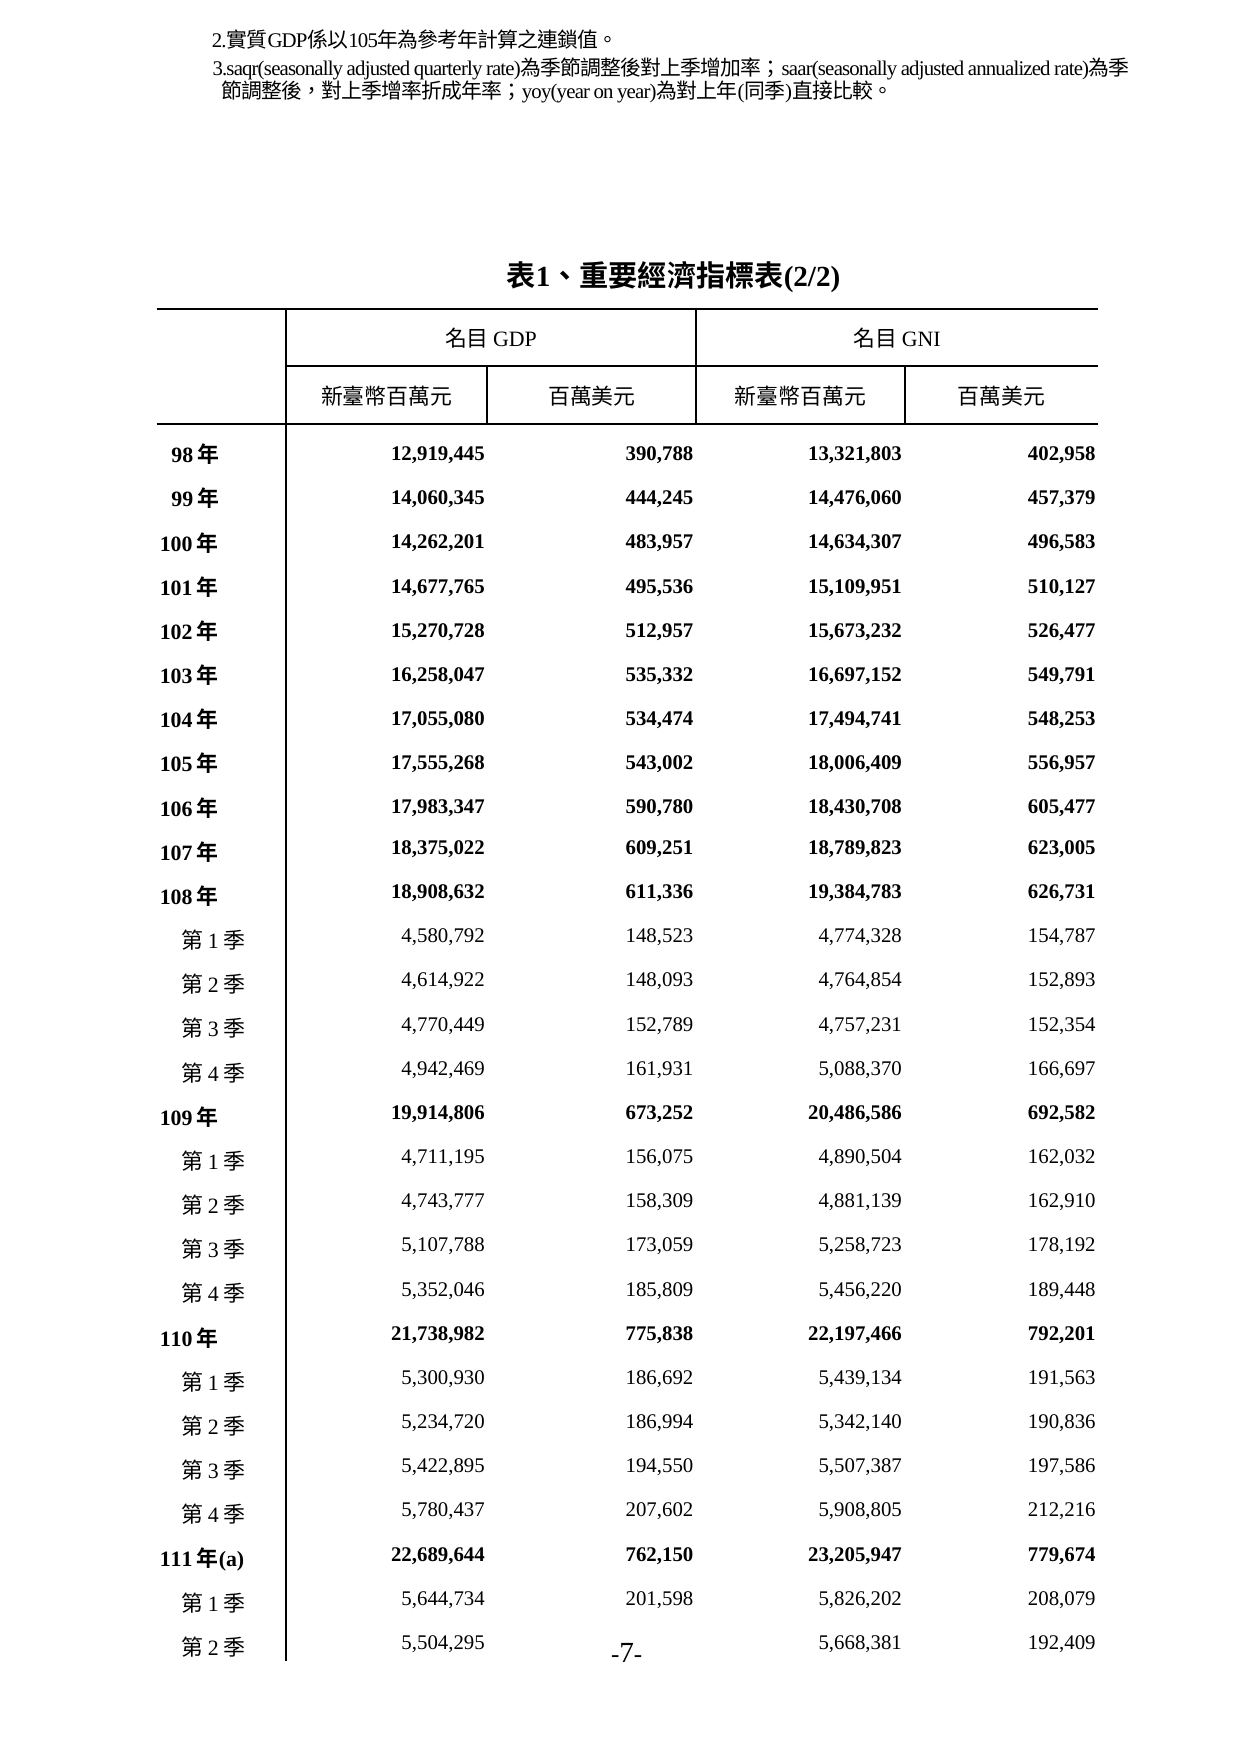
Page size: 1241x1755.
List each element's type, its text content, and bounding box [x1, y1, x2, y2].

table_cell 548,253 [905, 690, 1098, 734]
table_cell 5,234,720 [287, 1396, 487, 1441]
table_cell 第3季 [157, 999, 285, 1043]
table_cell 第4季 [157, 1485, 285, 1529]
table_cell 535,332 [487, 646, 696, 690]
table_cell 5,258,723 [696, 1220, 904, 1264]
table_cell 173,059 [487, 1220, 696, 1264]
table_cell 194,550 [487, 1441, 696, 1485]
table_cell 201,598 [487, 1573, 696, 1617]
table_cell 162,910 [905, 1176, 1098, 1220]
table_cell 5,826,202 [696, 1573, 904, 1617]
table_cell 第3季 [157, 1220, 285, 1264]
table_cell 102年 [157, 601, 285, 646]
table_cell 549,791 [905, 646, 1098, 690]
table_cell 623,005 [905, 822, 1098, 866]
table_cell 457,379 [905, 469, 1098, 513]
table_cell 18,430,708 [696, 778, 904, 822]
table_cell 148,523 [487, 911, 696, 955]
table_cell 158,309 [487, 1176, 696, 1220]
table_cell 5,668,381 [696, 1617, 904, 1661]
table_cell 18,789,823 [696, 822, 904, 866]
table_cell 4,770,449 [287, 999, 487, 1043]
table_cell 百萬美元 [488, 367, 695, 423]
table_cell 17,983,347 [287, 778, 487, 822]
table_header [157, 310, 285, 423]
table_cell 162,032 [905, 1131, 1098, 1176]
table_cell 510,127 [905, 557, 1098, 601]
table_cell 17,555,268 [287, 734, 487, 778]
table_cell 第3季 [157, 1441, 285, 1485]
table_cell 110年 [157, 1308, 285, 1352]
table_cell 512,957 [487, 601, 696, 646]
text 2.實質GDP係以105年為參考年計算之連鎖值。 [156, 29, 1131, 52]
table_cell 18,006,409 [696, 734, 904, 778]
table_cell 779,674 [905, 1529, 1098, 1573]
table_cell 14,262,201 [287, 513, 487, 557]
table_cell 4,774,328 [696, 911, 904, 955]
table_cell 98年 [157, 425, 285, 469]
table_cell 152,354 [905, 999, 1098, 1043]
table_cell 792,201 [905, 1308, 1098, 1352]
table_cell 496,583 [905, 513, 1098, 557]
table_cell 105年 [157, 734, 285, 778]
table_cell 534,474 [487, 690, 696, 734]
table_cell 5,456,220 [696, 1264, 904, 1308]
table_cell 154,787 [905, 911, 1098, 955]
table_cell 526,477 [905, 601, 1098, 646]
table_cell 15,270,728 [287, 601, 487, 646]
table_header 名目GNI [697, 310, 1098, 365]
table_cell 第1季 [157, 1352, 285, 1396]
table_cell 4,890,504 [696, 1131, 904, 1176]
table_cell 108年 [157, 866, 285, 911]
table_cell 762,150 [487, 1529, 696, 1573]
table_cell 626,731 [905, 866, 1098, 911]
table_cell 104年 [157, 690, 285, 734]
table_cell 148,093 [487, 955, 696, 999]
table_cell 402,958 [905, 425, 1098, 469]
table_cell 178,192 [905, 1220, 1098, 1264]
table_cell 99年 [157, 469, 285, 513]
table_cell 4,711,195 [287, 1131, 487, 1176]
table_cell 103年 [157, 646, 285, 690]
table_cell 775,838 [487, 1308, 696, 1352]
table_cell 第2季 [157, 1176, 285, 1220]
table_cell 17,055,080 [287, 690, 487, 734]
table_cell 100年 [157, 513, 285, 557]
table_cell 111年(a) [157, 1529, 285, 1573]
table_cell 4,757,231 [696, 999, 904, 1043]
table_cell 第1季 [157, 1573, 285, 1617]
table_cell 15,673,232 [696, 601, 904, 646]
table_cell 107年 [157, 822, 285, 866]
table_cell 556,957 [905, 734, 1098, 778]
table_cell 5,352,046 [287, 1264, 487, 1308]
table_cell 17,494,741 [696, 690, 904, 734]
table_cell 18,908,632 [287, 866, 487, 911]
table_cell 第2季 [157, 955, 285, 999]
table_cell 186,994 [487, 1396, 696, 1441]
table_cell 第2季 [157, 1617, 285, 1661]
table_cell 190,836 [905, 1396, 1098, 1441]
table_cell 4,881,139 [696, 1176, 904, 1220]
table_cell 4,580,792 [287, 911, 487, 955]
text 表1、重要經濟指標表(2/2) [216, 251, 1131, 295]
table_cell 23,205,947 [696, 1529, 904, 1573]
text 3.saqr(seasonally adjusted quarterly rate)為季節調整後對上季增加率；saar(seasonally adjusted annualized rate)為季 [157, 57, 1131, 80]
table_cell 5,507,387 [696, 1441, 904, 1485]
table_cell 新臺幣百萬元 [697, 367, 904, 423]
table_cell 192,409 [905, 1617, 1098, 1661]
table_cell 605,477 [905, 778, 1098, 822]
table_cell 152,789 [487, 999, 696, 1043]
table_cell 5,107,788 [287, 1220, 487, 1264]
table_cell 495,536 [487, 557, 696, 601]
table_cell 14,634,307 [696, 513, 904, 557]
table_cell 5,088,370 [696, 1043, 904, 1087]
table_cell 5,780,437 [287, 1485, 487, 1529]
table_cell 152,893 [905, 955, 1098, 999]
table_cell 5,504,295 [287, 1617, 487, 1661]
table_cell 5,422,895 [287, 1441, 487, 1485]
table_cell 22,689,644 [287, 1529, 487, 1573]
text 節調整後，對上季增率折成年率；yoy(year on year)為對上年(同季)直接比較。 [221, 80, 1131, 103]
table_cell 444,245 [487, 469, 696, 513]
table_cell 14,476,060 [696, 469, 904, 513]
table_cell 483,957 [487, 513, 696, 557]
table_cell 16,258,047 [287, 646, 487, 690]
table_cell 19,914,806 [287, 1087, 487, 1131]
table_cell 197,586 [905, 1441, 1098, 1485]
table_cell 第1季 [157, 911, 285, 955]
table_cell 212,216 [905, 1485, 1098, 1529]
table_cell 609,251 [487, 822, 696, 866]
table_cell 673,252 [487, 1087, 696, 1131]
table_cell 189,448 [905, 1264, 1098, 1308]
table_cell 185,809 [487, 1264, 696, 1308]
table_cell 百萬美元 [906, 367, 1098, 423]
table_cell 5,300,930 [287, 1352, 487, 1396]
table_cell 4,764,854 [696, 955, 904, 999]
table_cell 第4季 [157, 1264, 285, 1308]
table_cell 101年 [157, 557, 285, 601]
table_cell 12,919,445 [287, 425, 487, 469]
table_cell 18,375,022 [287, 822, 487, 866]
table_header 名目GDP [287, 310, 695, 365]
table_cell 19,384,783 [696, 866, 904, 911]
table_cell 191,563 [905, 1352, 1098, 1396]
table_cell 109年 [157, 1087, 285, 1131]
table_cell 15,109,951 [696, 557, 904, 601]
table_cell 5,644,734 [287, 1573, 487, 1617]
table_cell 第1季 [157, 1131, 285, 1176]
table_cell 161,931 [487, 1043, 696, 1087]
table_cell 4,942,469 [287, 1043, 487, 1087]
table_cell 543,002 [487, 734, 696, 778]
table_cell 22,197,466 [696, 1308, 904, 1352]
table_cell 5,908,805 [696, 1485, 904, 1529]
table_cell 4,614,922 [287, 955, 487, 999]
table_cell 590,780 [487, 778, 696, 822]
table_cell 208,079 [905, 1573, 1098, 1617]
table_cell 14,060,345 [287, 469, 487, 513]
table_cell 5,439,134 [696, 1352, 904, 1396]
table_cell 4,743,777 [287, 1176, 487, 1220]
table_cell 186,840 [487, 1617, 696, 1661]
table_cell 207,602 [487, 1485, 696, 1529]
table_cell 20,486,586 [696, 1087, 904, 1131]
table_cell 21,738,982 [287, 1308, 487, 1352]
table_cell 新臺幣百萬元 [287, 367, 486, 423]
table_cell 5,342,140 [696, 1396, 904, 1441]
table_cell 692,582 [905, 1087, 1098, 1131]
table_cell 14,677,765 [287, 557, 487, 601]
table_cell 16,697,152 [696, 646, 904, 690]
table_cell 611,336 [487, 866, 696, 911]
table_cell 166,697 [905, 1043, 1098, 1087]
table_cell 第2季 [157, 1396, 285, 1441]
table_cell 13,321,803 [696, 425, 904, 469]
table_cell 156,075 [487, 1131, 696, 1176]
table_cell 106年 [157, 778, 285, 822]
table_cell 186,692 [487, 1352, 696, 1396]
table_cell 第4季 [157, 1043, 285, 1087]
table_cell 390,788 [487, 425, 696, 469]
